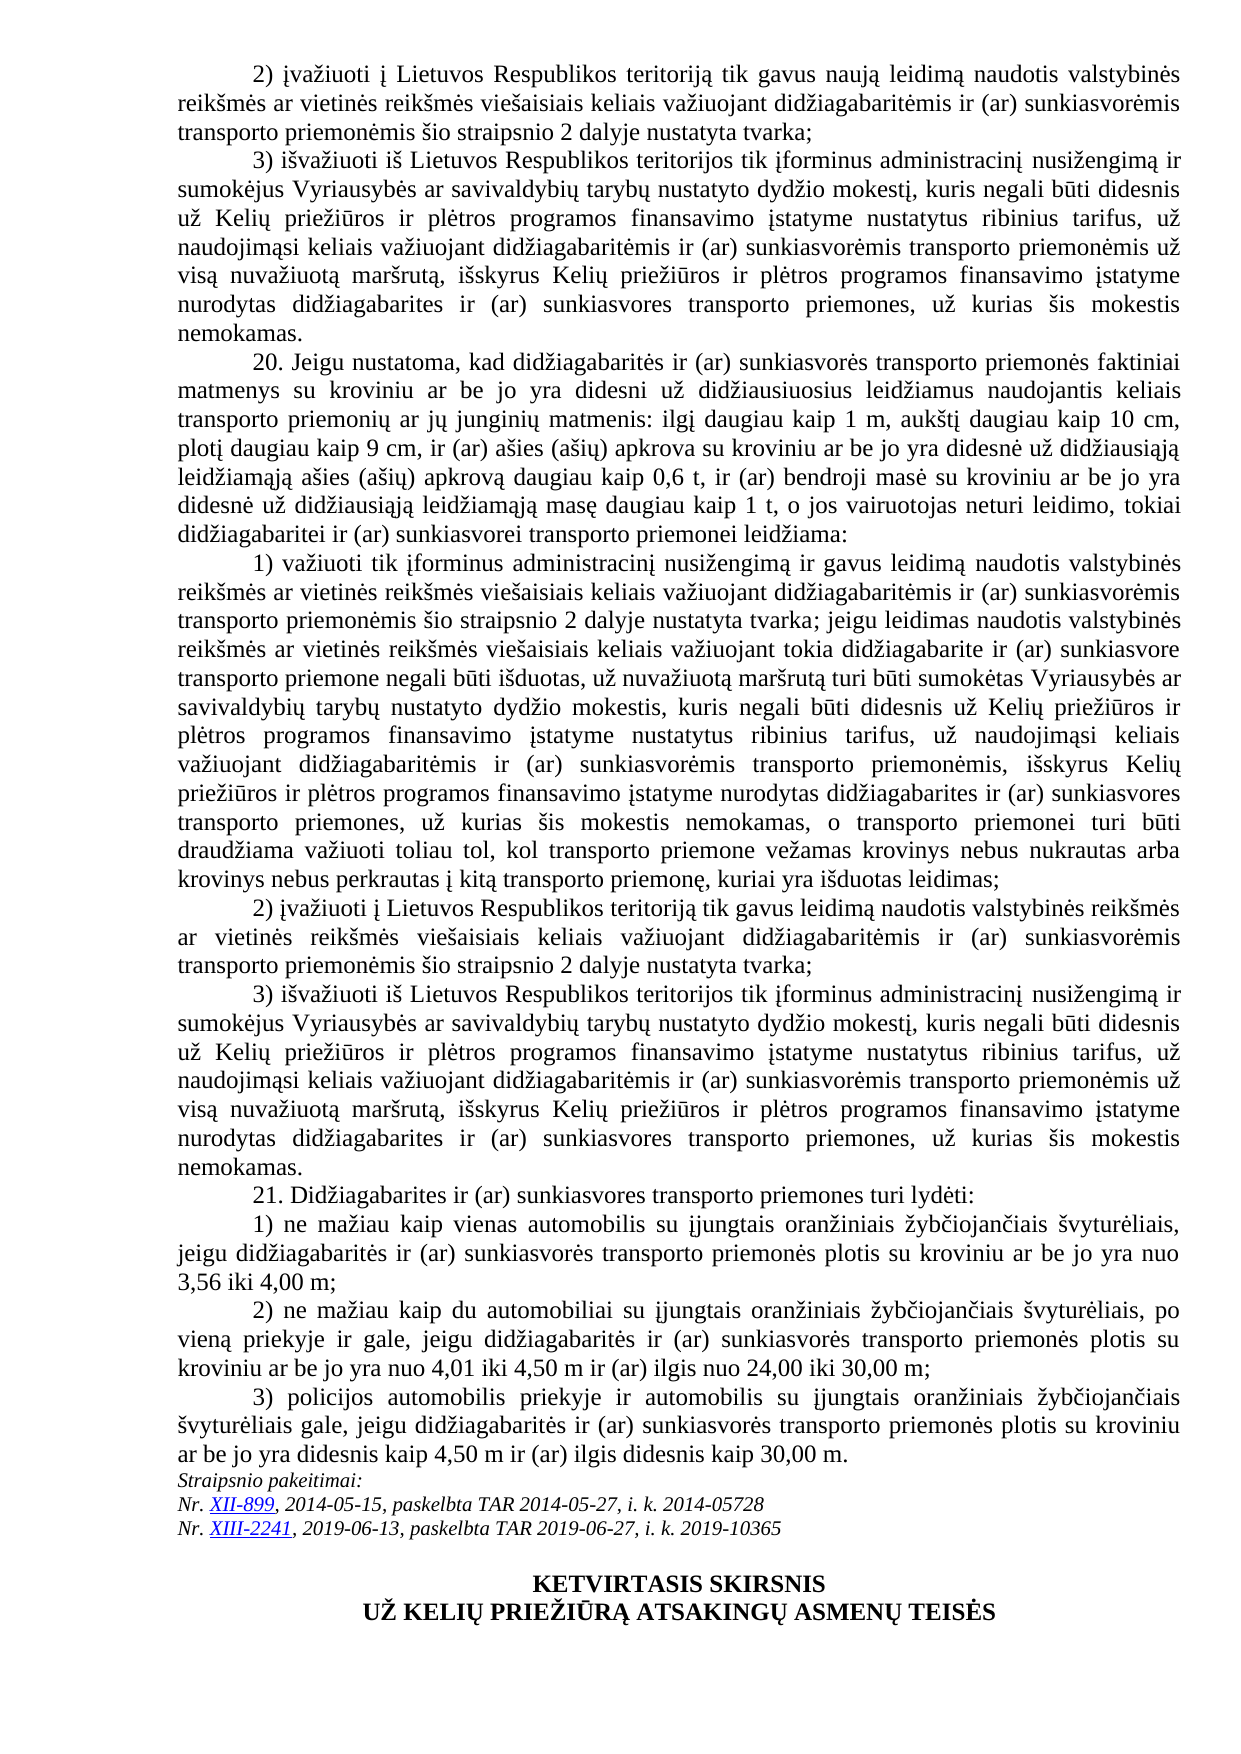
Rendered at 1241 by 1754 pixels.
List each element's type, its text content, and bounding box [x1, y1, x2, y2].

text 2) ne mažiau kaip du automobiliai su įjungtais oranžiniais žybčiojančiais švyturėliais, po vieną priekyje ir gale, jeigu didžiagabaritės ir (ar) sunkiasvorės transporto priemonės plotis su kroviniu ar be jo yra nuo 4,01 iki 4,50 m ir (ar) ilgis nuo 24,00 iki 30,00 m; [177, 1295, 1181, 1382]
text Straipsnio pakeitimai: [177, 1468, 1181, 1492]
text 3) išvažiuoti iš Lietuvos Respublikos teritorijos tik įforminus administracinį nusižengimą ir sumokėjus Vyriausybės ar savivaldybių tarybų nustatyto dydžio mokestį, kuris negali būti didesnis už Kelių priežiūros ir plėtros programos finansavimo įstatyme nustatytus ribinius tarifus, už naudojimąsi keliais važiuojant didžiagabaritėmis ir (ar) sunkiasvorėmis transporto priemonėmis už visą nuvažiuotą maršrutą, išskyrus Kelių priežiūros ir plėtros programos finansavimo įstatyme nurodytas didžiagabarites ir (ar) sunkiasvores transporto priemones, už kurias šis mokestis nemokamas. [177, 145, 1181, 347]
text 3) policijos automobilis priekyje ir automobilis su įjungtais oranžiniais žybčiojančiais švyturėliais gale, jeigu didžiagabaritės ir (ar) sunkiasvorės transporto priemonės plotis su kroviniu ar be jo yra didesnis kaip 4,50 m ir (ar) ilgis didesnis kaip 30,00 m. [177, 1382, 1181, 1468]
text 1) važiuoti tik įforminus administracinį nusižengimą ir gavus leidimą naudotis valstybinės reikšmės ar vietinės reikšmės viešaisiais keliais važiuojant didžiagabaritėmis ir (ar) sunkiasvorėmis transporto priemonėmis šio straipsnio 2 dalyje nustatyta tvarka; jeigu leidimas naudotis valstybinės reikšmės ar vietinės reikšmės viešaisiais keliais važiuojant tokia didžiagabarite ir (ar) sunkiasvore transporto priemone negali būti išduotas, už nuvažiuotą maršrutą turi būti sumokėtas Vyriausybės ar savivaldybių tarybų nustatyto dydžio mokestis, kuris negali būti didesnis už Kelių priežiūros ir plėtros programos finansavimo įstatyme nustatytus ribinius tarifus, už naudojimąsi keliais važiuojant didžiagabaritėmis ir (ar) sunkiasvorėmis transporto priemonėmis, išskyrus Kelių priežiūros ir plėtros programos finansavimo įstatyme nurodytas didžiagabarites ir (ar) sunkiasvores transporto priemones, už kurias šis mokestis nemokamas, o transporto priemonei turi būti draudžiama važiuoti toliau tol, kol transporto priemone vežamas krovinys nebus nukrautas arba krovinys nebus perkrautas į kitą transporto priemonę, kuriai yra išduotas leidimas; [177, 548, 1181, 893]
text 2) įvažiuoti į Lietuvos Respublikos teritoriją tik gavus naują leidimą naudotis valstybinės reikšmės ar vietinės reikšmės viešaisiais keliais važiuojant didžiagabaritėmis ir (ar) sunkiasvorėmis transporto priemonėmis šio straipsnio 2 dalyje nustatyta tvarka; [177, 59, 1181, 145]
text UŽ KELIŲ PRIEŽIŪRĄ ATSAKINGŲ ASMENŲ TEISĖS [177, 1597, 1181, 1626]
text 1) ne mažiau kaip vienas automobilis su įjungtais oranžiniais žybčiojančiais švyturėliais, jeigu didžiagabaritės ir (ar) sunkiasvorės transporto priemonės plotis su kroviniu ar be jo yra nuo 3,56 iki 4,00 m; [177, 1209, 1181, 1295]
text Nr. XII-899, 2014-05-15, paskelbta TAR 2014-05-27, i. k. 2014-05728 [177, 1492, 1181, 1516]
text 20. Jeigu nustatoma, kad didžiagabaritės ir (ar) sunkiasvorės transporto priemonės faktiniai matmenys su kroviniu ar be jo yra didesni už didžiausiuosius leidžiamus naudojantis keliais transporto priemonių ar jų junginių matmenis: ilgį daugiau kaip 1 m, aukštį daugiau kaip 10 cm, plotį daugiau kaip 9 cm, ir (ar) ašies (ašių) apkrova su kroviniu ar be jo yra didesnė už didžiausiąją leidžiamąją ašies (ašių) apkrovą daugiau kaip 0,6 t, ir (ar) bendroji masė su kroviniu ar be jo yra didesnė už didžiausiąją leidžiamąją masę daugiau kaip 1 t, o jos vairuotojas neturi leidimo, tokiai didžiagabaritei ir (ar) sunkiasvorei transporto priemonei leidžiama: [177, 347, 1181, 548]
text Nr. XIII-2241, 2019-06-13, paskelbta TAR 2019-06-27, i. k. 2019-10365 [177, 1516, 1181, 1540]
text 21. Didžiagabarites ir (ar) sunkiasvores transporto priemones turi lydėti: [177, 1180, 1181, 1209]
text 2) įvažiuoti į Lietuvos Respublikos teritoriją tik gavus leidimą naudotis valstybinės reikšmės ar vietinės reikšmės viešaisiais keliais važiuojant didžiagabaritėmis ir (ar) sunkiasvorėmis transporto priemonėmis šio straipsnio 2 dalyje nustatyta tvarka; [177, 893, 1181, 979]
text 3) išvažiuoti iš Lietuvos Respublikos teritorijos tik įforminus administracinį nusižengimą ir sumokėjus Vyriausybės ar savivaldybių tarybų nustatyto dydžio mokestį, kuris negali būti didesnis už Kelių priežiūros ir plėtros programos finansavimo įstatyme nustatytus ribinius tarifus, už naudojimąsi keliais važiuojant didžiagabaritėmis ir (ar) sunkiasvorėmis transporto priemonėmis už visą nuvažiuotą maršrutą, išskyrus Kelių priežiūros ir plėtros programos finansavimo įstatyme nurodytas didžiagabarites ir (ar) sunkiasvores transporto priemones, už kurias šis mokestis nemokamas. [177, 979, 1181, 1180]
text KETVIRTASIS SKIRSNIS [177, 1569, 1181, 1597]
